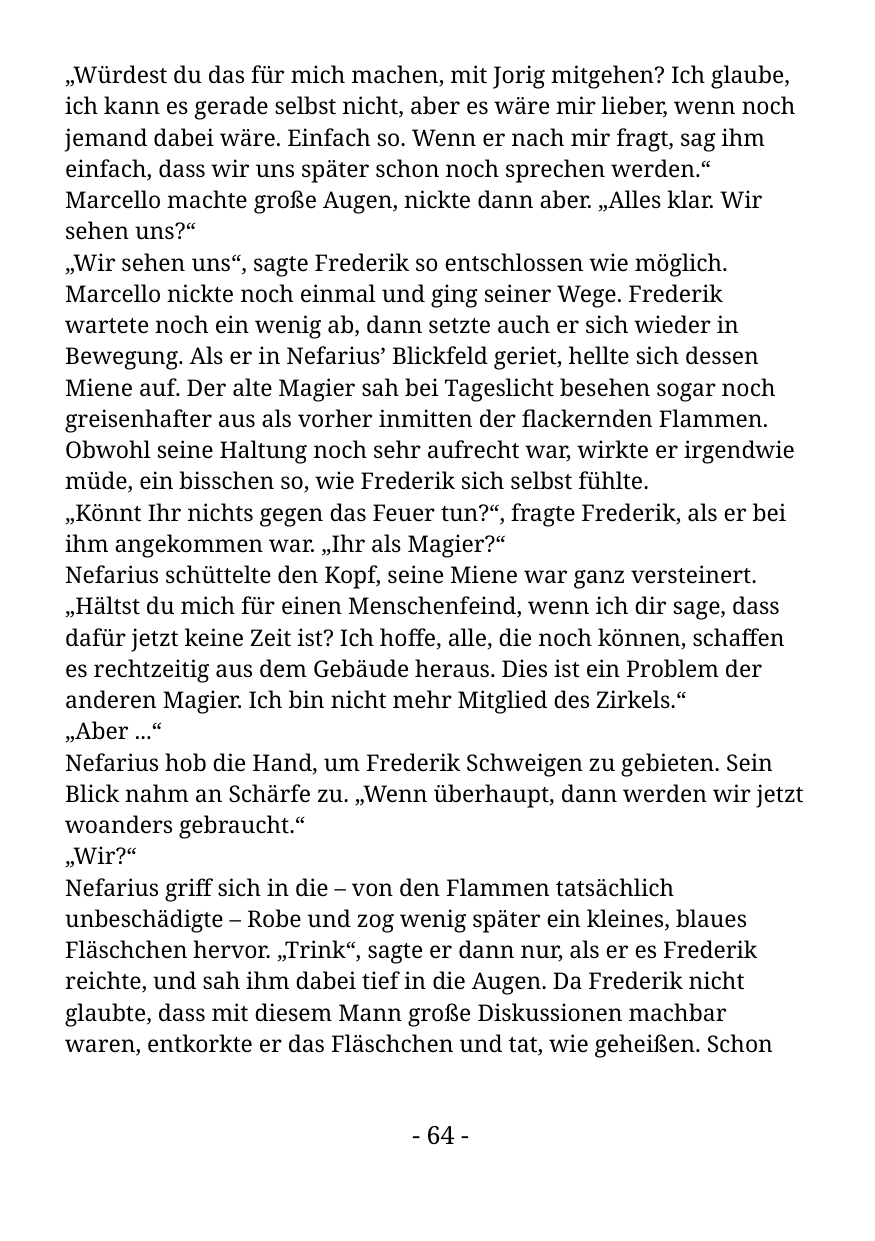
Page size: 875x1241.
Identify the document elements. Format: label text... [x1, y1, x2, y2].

text „Könnt Ihr nichts gegen das Feuer tun?“, fragte Frederik, als er bei ihm angekommen war. „Ihr als Magier?“ [65, 497, 809, 559]
text „Würdest du das für mich machen, mit Jorig mitgehen? Ich glaube, ich kann es gerade selbst nicht, aber es wäre mir lieber, wenn noch jemand dabei wäre. Einfach so. Wenn er nach mir fragt, sag ihm einfach, dass wir uns später schon noch sprechen werden.“ [65, 59, 809, 184]
text Nefarius hob die Hand, um Frederik Schweigen zu gebieten. Sein Blick nahm an Schärfe zu. „Wenn überhaupt, dann werden wir jetzt woanders gebraucht.“ [65, 747, 809, 840]
text Nefarius griff sich in die – von den Flammen tatsächlich unbeschädigte – Robe und zog wenig später ein kleines, blaues Fläschchen hervor. „Trink“, sagte er dann nur, als er es Frederik reichte, und sah ihm dabei tief in die Augen. Da Frederik nicht glaubte, dass mit diesem Mann große Diskussionen machbar waren, entkorkte er das Fläschchen und tat, wie geheißen. Schon [65, 872, 809, 1059]
text „Wir?“ [65, 840, 809, 872]
text „Aber ...“ [65, 715, 809, 747]
text „Wir sehen uns“, sagte Frederik so entschlossen wie möglich. Marcello nickte noch einmal und ging seiner Wege. Frederik wartete noch ein wenig ab, dann setzte auch er sich wieder in Bewegung. Als er in Nefarius’ Blickfeld geriet, hellte sich dessen Miene auf. Der alte Magier sah bei Tageslicht besehen sogar noch greisenhafter aus als vorher inmitten der flackernden Flammen. Obwohl seine Haltung noch sehr aufrecht war, wirkte er irgendwie müde, ein bisschen so, wie Frederik sich selbst fühlte. [65, 247, 809, 497]
text Nefarius schüttelte den Kopf, seine Miene war ganz versteinert. „Hältst du mich für einen Menschenfeind, wenn ich dir sage, dass dafür jetzt keine Zeit ist? Ich hoffe, alle, die noch können, schaffen es rechtzeitig aus dem Gebäude heraus. Dies ist ein Problem der anderen Magier. Ich bin nicht mehr Mitglied des Zirkels.“ [65, 559, 809, 715]
text Marcello machte große Augen, nickte dann aber. „Alles klar. Wir sehen uns?“ [65, 184, 809, 247]
